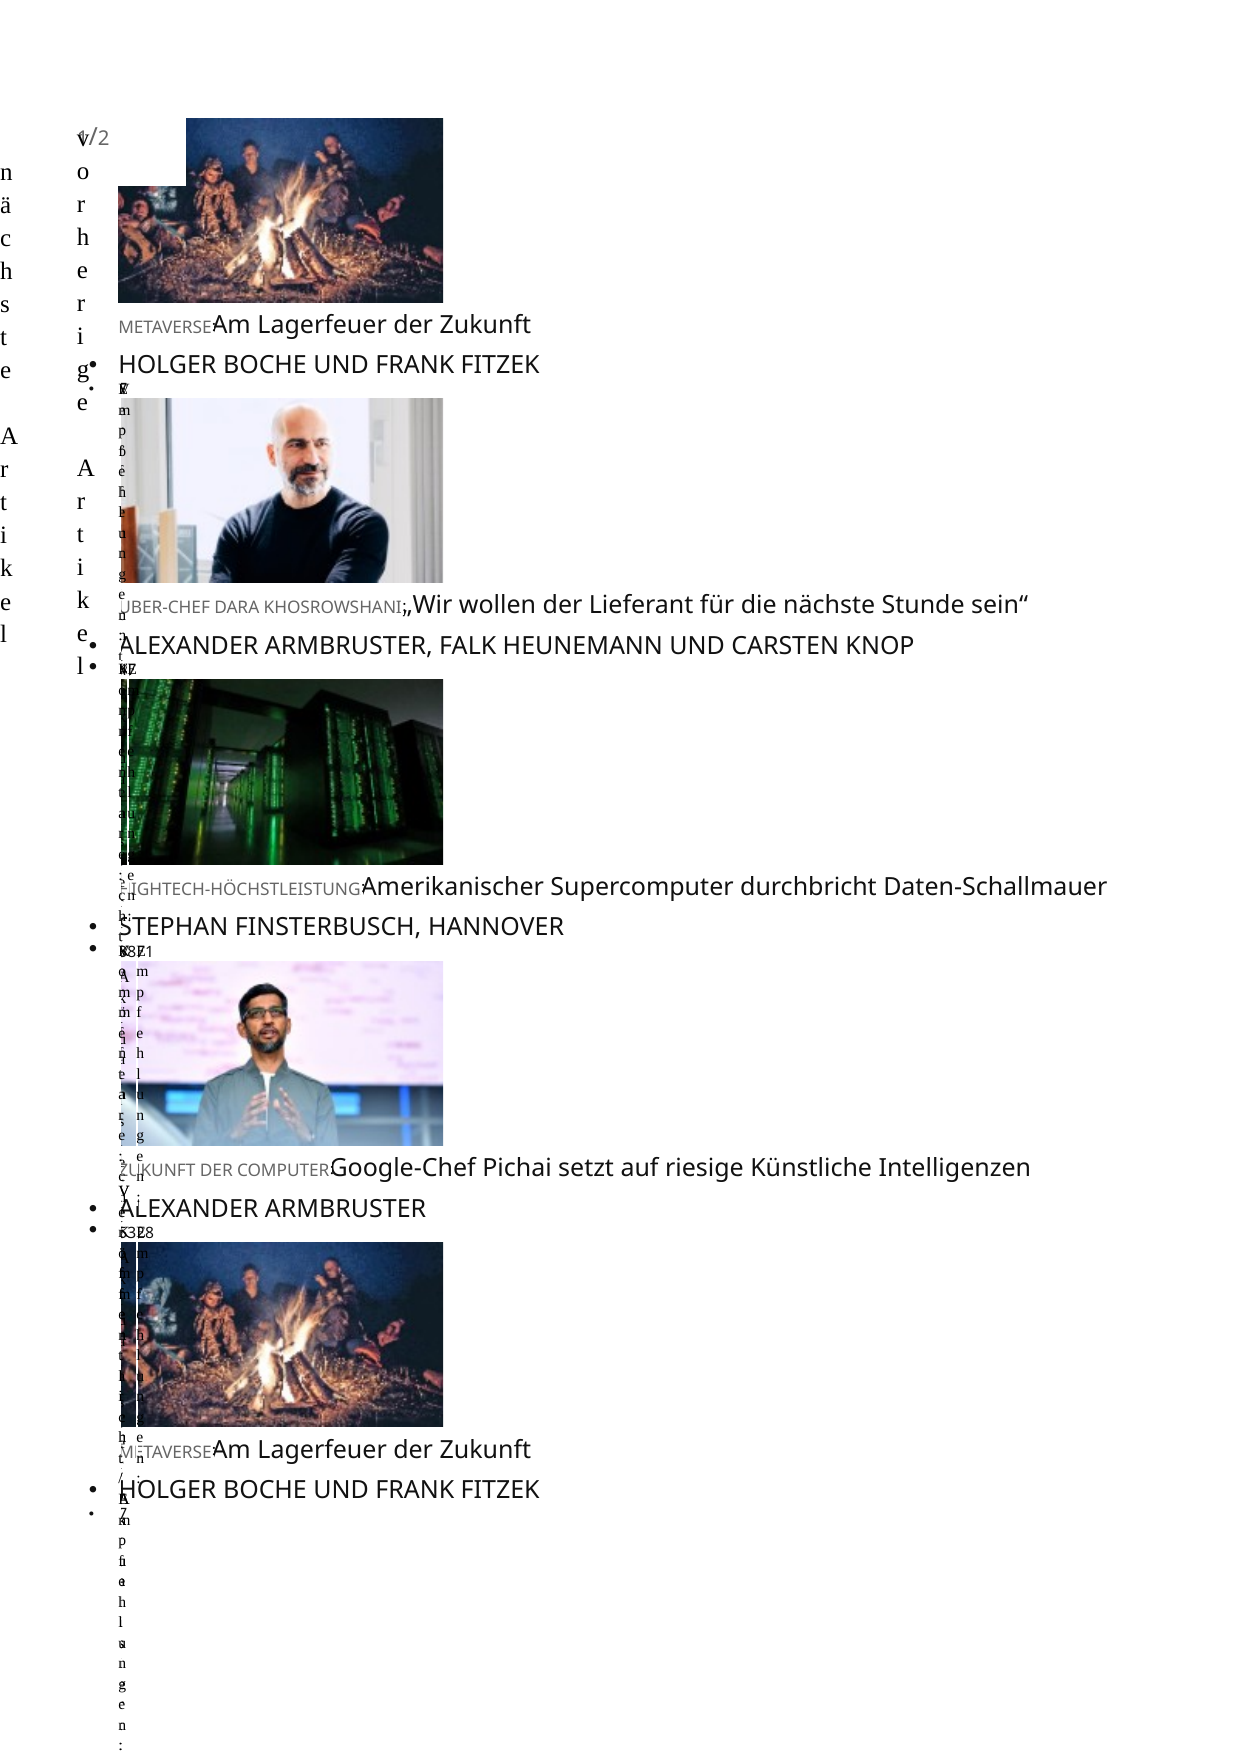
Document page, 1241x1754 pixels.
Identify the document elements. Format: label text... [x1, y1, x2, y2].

list ALEXANDER ARMBRUSTER, FALK HEUNEMANN UND CARSTEN KNOP [121, 631, 1122, 660]
text METAVERSEAm Lagerfeuer der Zukunft [118, 307, 1122, 341]
picture [118, 118, 444, 303]
list 47 [121, 660, 127, 671]
picture [121, 699, 127, 708]
list 47 [129, 660, 1122, 680]
list 7 [121, 1504, 1122, 1523]
list 3871 [121, 942, 136, 961]
picture [121, 1242, 136, 1427]
text METAVERSEAm Lagerfeuer der Zukunft [138, 1431, 1122, 1465]
list HOLGER BOCHE UND FRANK FITZEK [121, 1475, 1122, 1504]
picture [138, 961, 444, 1146]
picture [121, 961, 136, 1146]
list STEPHAN FINSTERBUSCH, HANNOVER [121, 912, 1122, 942]
picture [121, 679, 127, 698]
picture [121, 730, 127, 865]
list 5328 [138, 1223, 1122, 1243]
text HIGHTECH-HÖCHSTLEISTUNGAmerikanischer Supercomputer durchbricht Daten-Schallmauer [129, 868, 1122, 902]
picture [129, 679, 444, 865]
picture [121, 709, 127, 729]
list 47 [121, 672, 127, 679]
picture [138, 1242, 444, 1427]
text 1/2 [0, 118, 186, 152]
list 3871 [138, 942, 1122, 961]
list HOLGER BOCHE UND FRANK FITZEK [118, 350, 1122, 380]
text UBER-CHEF DARA KHOSROWSHANI„Wir wollen der Lieferant für die nächste Stunde sein“ [121, 587, 1122, 621]
text ZUKUNFT DER COMPUTERGoogle-Chef Pichai setzt auf riesige Künstliche Intelligenzen [138, 1150, 1122, 1184]
list 5328 [121, 1223, 136, 1242]
picture [121, 398, 444, 583]
list 7 [121, 380, 1122, 398]
list ALEXANDER ARMBRUSTER [121, 1193, 1122, 1223]
